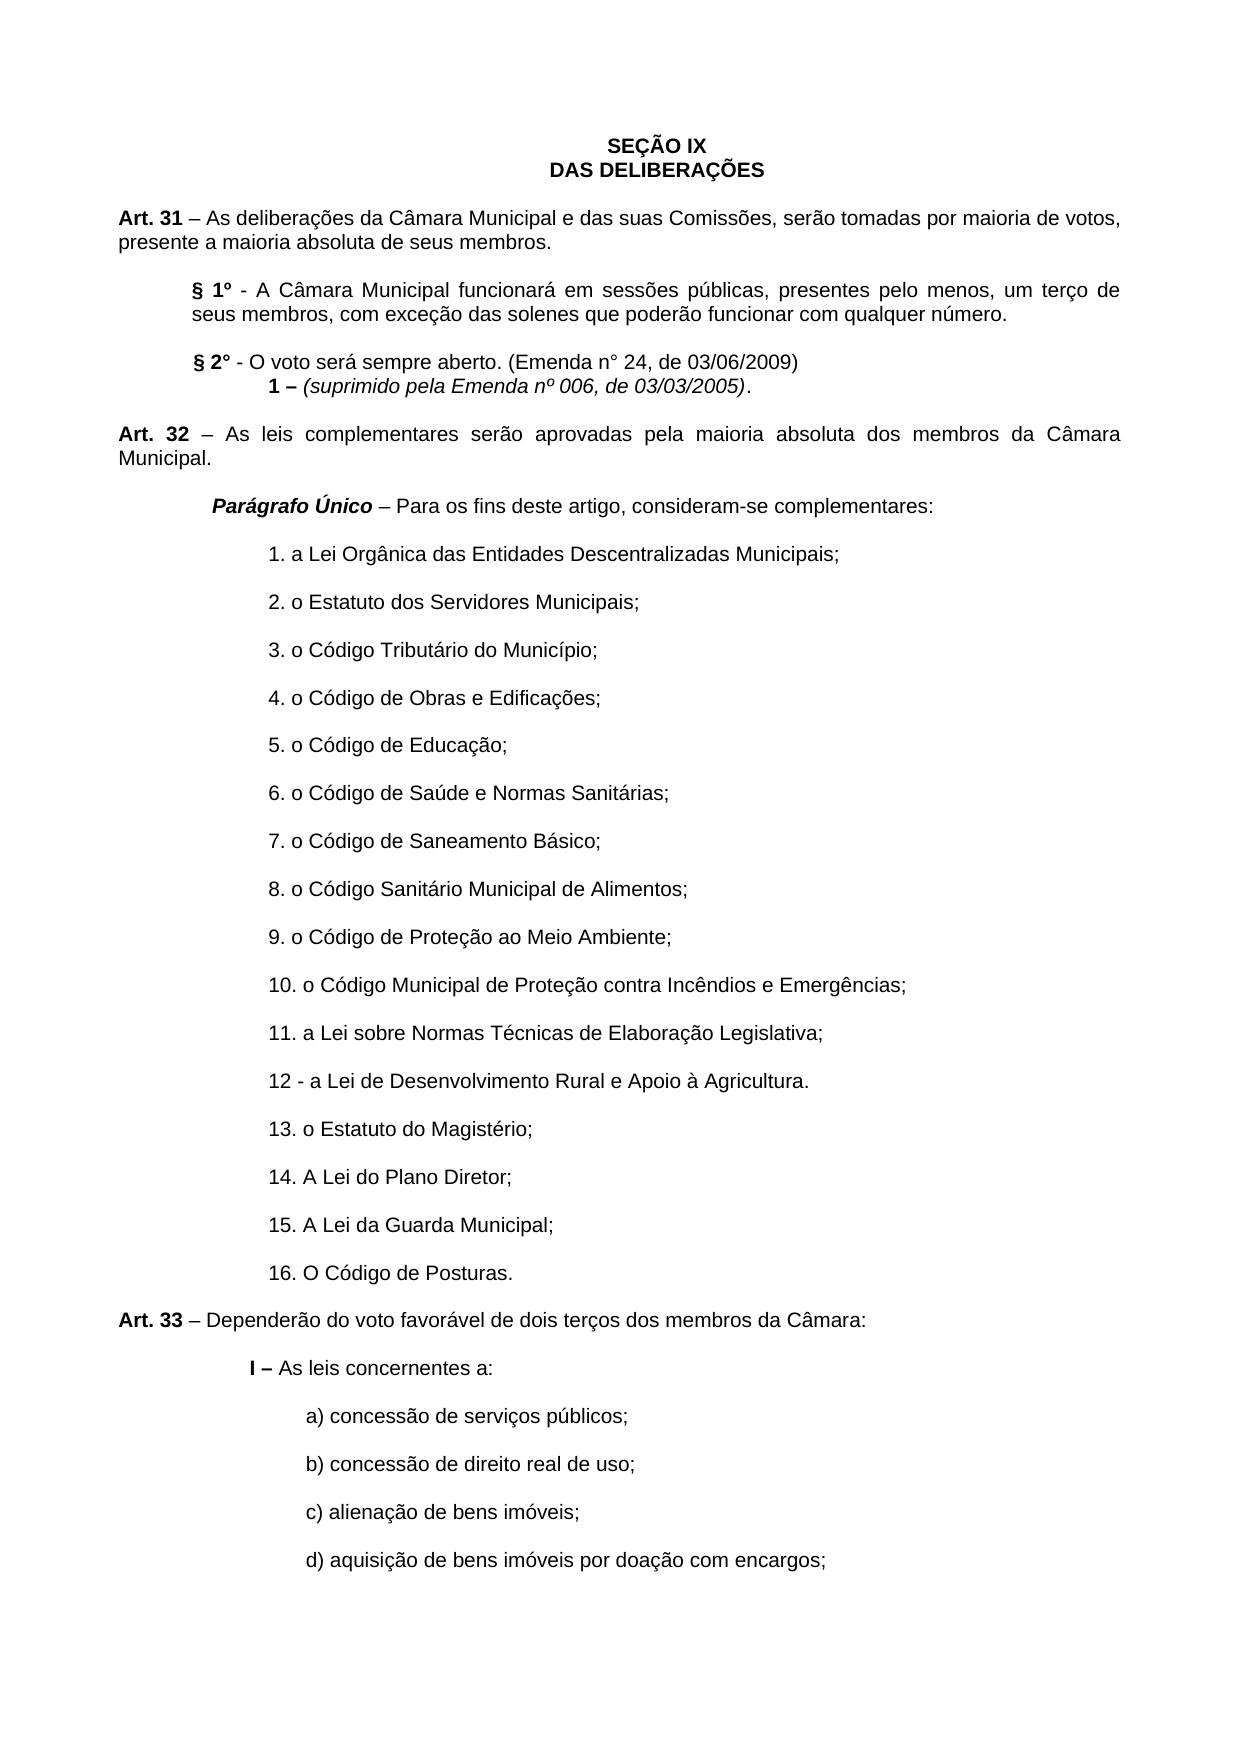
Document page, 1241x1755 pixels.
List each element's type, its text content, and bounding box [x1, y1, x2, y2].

text 15. A Lei da Guarda Municipal; [268, 1212, 1122, 1236]
text I – As leis concernentes a: [249, 1356, 1122, 1380]
text 7. o Código de Saneamento Básico; [268, 829, 1122, 853]
text 12 - a Lei de Desenvolvimento Rural e Apoio à Agricultura. [268, 1069, 1122, 1093]
text 11. a Lei sobre Normas Técnicas de Elaboração Legislativa; [268, 1021, 1122, 1045]
text 9. o Código de Proteção ao Meio Ambiente; [268, 925, 1122, 949]
text Art. 32 – As leis complementares serão aprovadas pela maioria absoluta dos membros da Câmara Municipal. [118, 422, 1122, 470]
text 1 – (suprimido pela Emenda nº 006, de 03/03/2005). [268, 374, 1122, 398]
text 13. o Estatuto do Magistério; [268, 1117, 1122, 1141]
text a) concessão de serviços públicos; [306, 1404, 1122, 1428]
text 6. o Código de Saúde e Normas Sanitárias; [268, 781, 1122, 805]
text 1. a Lei Orgânica das Entidades Descentralizadas Municipais; [268, 542, 1122, 566]
text b) concessão de direito real de uso; [306, 1452, 1122, 1476]
text d) aquisição de bens imóveis por doação com encargos; [306, 1548, 1122, 1572]
text 14. A Lei do Plano Diretor; [268, 1164, 1122, 1188]
text 4. o Código de Obras e Edificações; [268, 685, 1122, 709]
text 16. O Código de Posturas. [268, 1260, 1122, 1284]
text 5. o Código de Educação; [268, 733, 1122, 757]
text 3. o Código Tributário do Município; [268, 637, 1122, 661]
text 8. o Código Sanitário Municipal de Alimentos; [268, 877, 1122, 901]
text DAS DELIBERAÇÕES [192, 158, 1122, 182]
text § 2° - O voto será sempre aberto. (Emenda n° 24, de 03/06/2009) [193, 350, 1122, 374]
text 10. o Código Municipal de Proteção contra Incêndios e Emergências; [268, 973, 1122, 997]
text 2. o Estatuto dos Servidores Municipais; [268, 589, 1122, 613]
text Parágrafo Único – Para os fins deste artigo, consideram-se complementares: [212, 494, 1122, 518]
text § 1º - A Câmara Municipal funcionará em sessões públicas, presentes pelo menos, um terço de seus membros, com exceção das solenes que poderão funcionar com qualquer número. [192, 278, 1122, 326]
text Art. 33 – Dependerão do voto favorável de dois terços dos membros da Câmara: [118, 1308, 1122, 1332]
text Art. 31 – As deliberações da Câmara Municipal e das suas Comissões, serão tomadas por maioria de votos, presente a maioria absoluta de seus membros. [118, 206, 1122, 254]
subtitle SEÇÃO IX [192, 134, 1122, 158]
text c) alienação de bens imóveis; [306, 1500, 1122, 1524]
